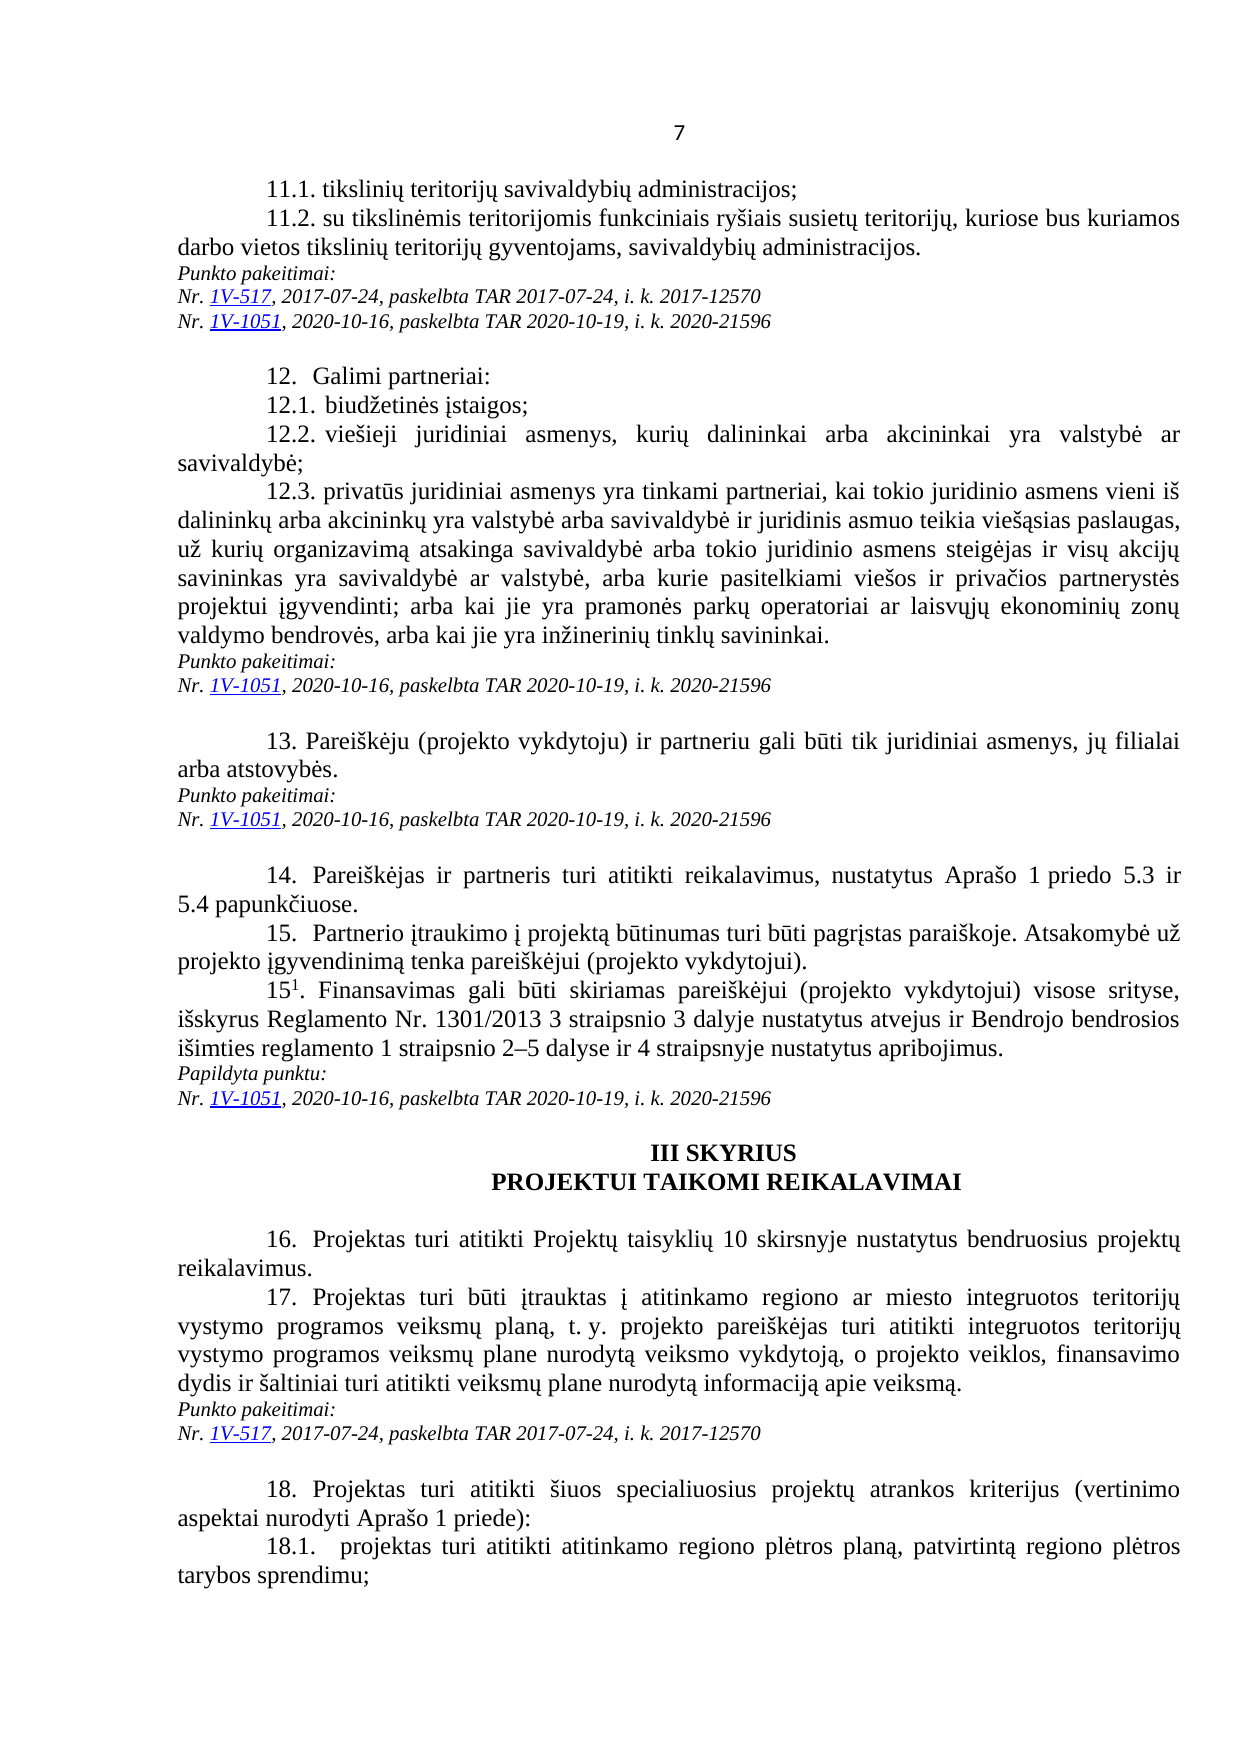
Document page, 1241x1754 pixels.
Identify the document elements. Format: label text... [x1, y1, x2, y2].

text 13. Pareiškėju (projekto vykdytoju) ir partneriu gali būti tik juridiniai asmenys, jų filialai arba atstovybės. [177, 726, 1181, 783]
text III SKYRIUS [177, 1138, 1181, 1167]
text Punkto pakeitimai: [177, 260, 1181, 284]
text Punkto pakeitimai: [177, 1397, 1181, 1421]
text 11.1. tikslinių teritorijų savivaldybių administracijos; [177, 174, 1181, 203]
text Punkto pakeitimai: [177, 783, 1181, 807]
text Nr. 1V-1051, 2020-10-16, paskelbta TAR 2020-10-19, i. k. 2020-21596 [177, 673, 1181, 697]
text Punkto pakeitimai: [177, 649, 1181, 673]
text 11.2. su tikslinėmis teritorijomis funkciniais ryšiais susietų teritorijų, kuriose bus kuriamos darbo vietos tikslinių teritorijų gyventojams, savivaldybių administracijos. [177, 203, 1181, 260]
text 16. Projektas turi atitikti Projektų taisyklių 10 skirsnyje nustatytus bendruosius projektų reikalavimus. [177, 1224, 1181, 1282]
text Nr. 1V-1051, 2020-10-16, paskelbta TAR 2020-10-19, i. k. 2020-21596 [177, 807, 1181, 831]
text 15. Partnerio įtraukimo į projektą būtinumas turi būti pagrįstas paraiškoje. Atsakomybė už projekto įgyvendinimą tenka pareiškėjui (projekto vykdytojui). [177, 918, 1181, 975]
text 12.3. privatūs juridiniai asmenys yra tinkami partneriai, kai tokio juridinio asmens vieni iš dalininkų arba akcininkų yra valstybė arba savivaldybė ir juridinis asmuo teikia viešąsias paslaugas, už kurių organizavimą atsakinga savivaldybė arba tokio juridinio asmens steigėjas ir visų akcijų savininkas yra savivaldybė ar valstybė, arba kurie pasitelkiami viešos ir privačios partnerystės projektui įgyvendinti; arba kai jie yra pramonės parkų operatoriai ar laisvųjų ekonominių zonų valdymo bendrovės, arba kai jie yra inžinerinių tinklų savininkai. [177, 476, 1181, 649]
text Papildyta punktu: [177, 1061, 1181, 1085]
text PROJEKTUI TAIKOMI REIKALAVIMAI [177, 1167, 1181, 1196]
text 17. Projektas turi būti įtrauktas į atitinkamo regiono ar miesto integruotos teritorijų vystymo programos veiksmų planą, t. y. projekto pareiškėjas turi atitikti integruotos teritorijų vystymo programos veiksmų plane nurodytą veiksmo vykdytoją, o projekto veiklos, finansavimo dydis ir šaltiniai turi atitikti veiksmų plane nurodytą informaciją apie veiksmą. [177, 1282, 1181, 1397]
text 12.1. biudžetinės įstaigos; [177, 390, 1181, 419]
text 151. Finansavimas gali būti skiriamas pareiškėjui (projekto vykdytojui) visose srityse, išskyrus Reglamento Nr. 1301/2013 3 straipsnio 3 dalyje nustatytus atvejus ir Bendrojo bendrosios išimties reglamento 1 straipsnio 2–5 dalyse ir 4 straipsnyje nustatytus apribojimus. [177, 975, 1181, 1061]
text 12.2. viešieji juridiniai asmenys, kurių dalininkai arba akcininkai yra valstybė ar savivaldybė; [177, 419, 1181, 476]
text Nr. 1V-517, 2017-07-24, paskelbta TAR 2017-07-24, i. k. 2017-12570 [177, 284, 1181, 308]
text 18. Projektas turi atitikti šiuos specialiuosius projektų atrankos kriterijus (vertinimo aspektai nurodyti Aprašo 1 priede): [177, 1474, 1181, 1531]
text Nr. 1V-1051, 2020-10-16, paskelbta TAR 2020-10-19, i. k. 2020-21596 [177, 308, 1181, 333]
text Nr. 1V-517, 2017-07-24, paskelbta TAR 2017-07-24, i. k. 2017-12570 [177, 1421, 1181, 1445]
text 18.1. projektas turi atitikti atitinkamo regiono plėtros planą, patvirtintą regiono plėtros tarybos sprendimu; [177, 1531, 1181, 1589]
text 12. Galimi partneriai: [177, 361, 1181, 390]
text 14. Pareiškėjas ir partneris turi atitikti reikalavimus, nustatytus Aprašo 1 priedo 5.3 ir 5.4 papunkčiuose. [177, 860, 1181, 918]
text Nr. 1V-1051, 2020-10-16, paskelbta TAR 2020-10-19, i. k. 2020-21596 [177, 1085, 1181, 1109]
